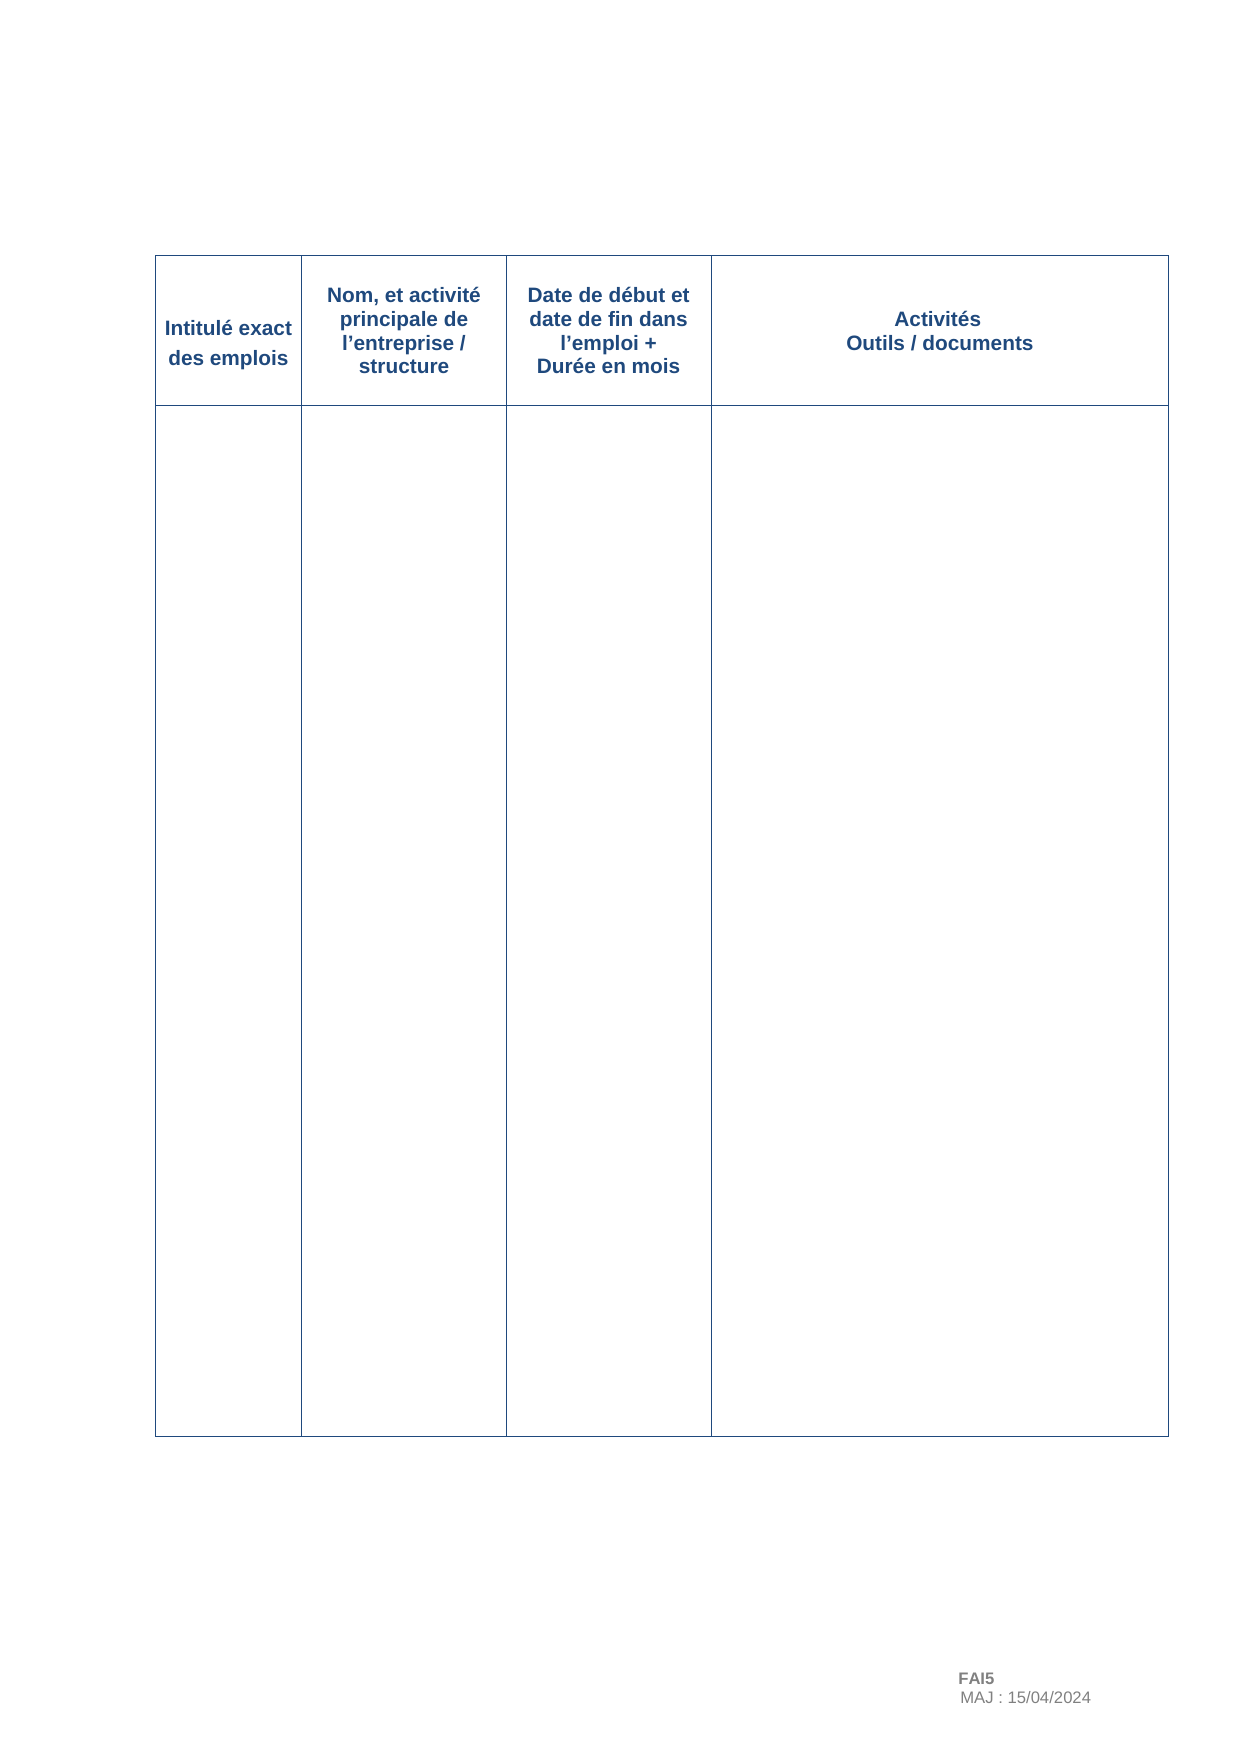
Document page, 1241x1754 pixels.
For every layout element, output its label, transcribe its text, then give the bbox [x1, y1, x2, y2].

table_header Date de début et date de fin dans l’emploi + Durée en mois [507, 256, 711, 405]
table_header Intitulé exact des emplois [156, 256, 301, 405]
table_cell [302, 406, 506, 1436]
table_header Nom, et activité principale de l’entreprise / structure [302, 256, 506, 405]
table_cell [507, 406, 711, 1436]
table_header Activités Outils / documents [712, 256, 1168, 405]
table_cell [712, 406, 1168, 1436]
table_cell [156, 406, 301, 1436]
